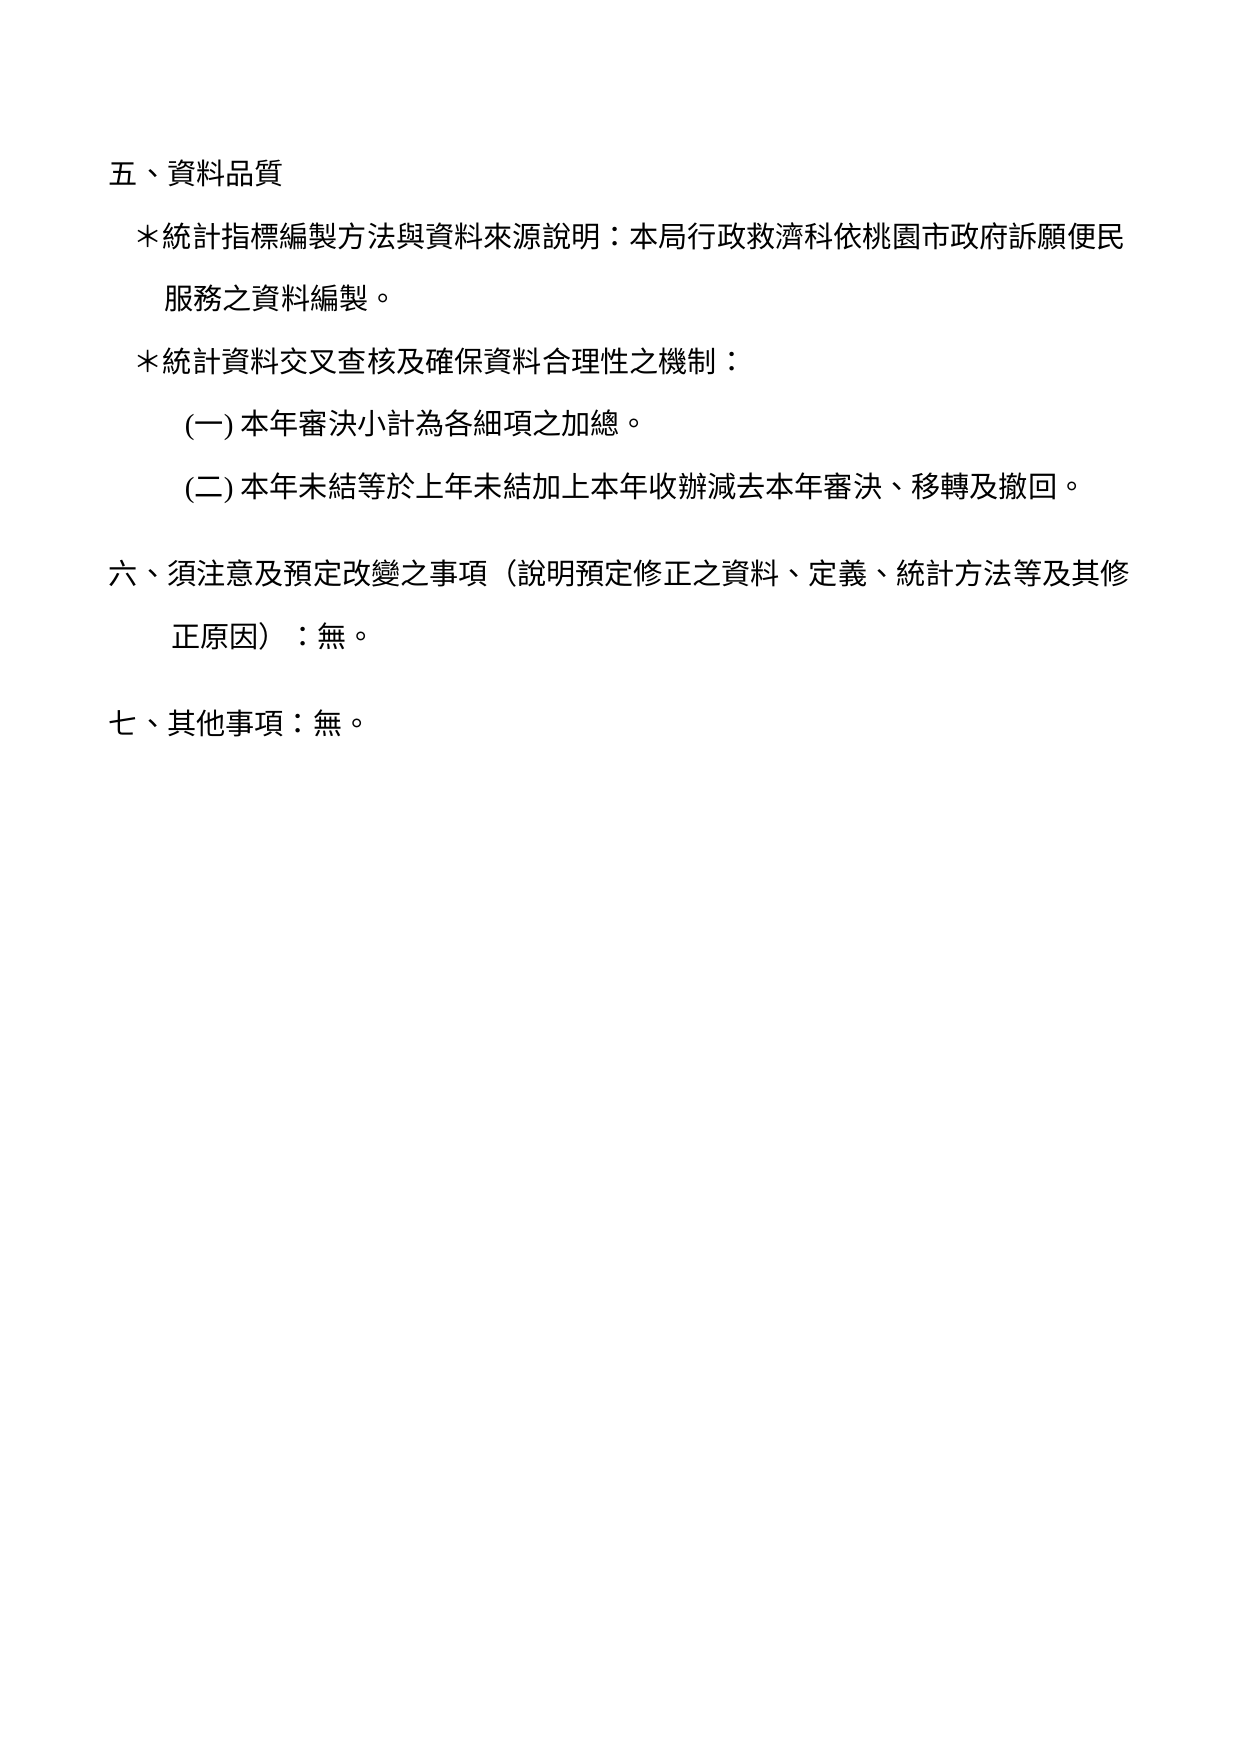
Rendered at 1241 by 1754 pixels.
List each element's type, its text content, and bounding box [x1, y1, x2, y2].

table_header 統計資料背景說明 資料種類：其他行政統計 資料項目：桃園市政府訴願案件收辦情形 一、發布及編製機關單位 ＊發布機關、單位：桃園市政府法務局會計室 ＊編製單位：桃園市政府法務局行政救濟科 ＊聯絡電話：(03)3322101#5701 ＊傳真：(03)3391726 ＊聯絡人：洪惠娟 ＊電子信箱：10062969@mail.tycg.gov.tw 二、發布形式 口頭： （ ）記者會或說明會 書面： （ ）新聞稿 （ ）報表 （ ）書刊，刊名： ＊電子媒體： （ ）線上書刊及資料庫，網址： （ ）磁片 （ ）光碟片 （V）其他 Open Document File (odf)、Portable Document Format (pdf) 或Excel檔案。 三、資料範圍、週期及時效 ＊統計地區範圍及對象：民眾不服本府所屬機關及復興區公所所為之行政處分，或依法申請之案件不作為，向本府提起訴願之案件。以本府辦理訴願案件為統計範圍及對象。 ＊統計標準時間：以當年1月至12月之事實為準。 ＊統計項目定義： (一)上年未結：指收辦中上年未結案之案件。 (二)本年收辦：指本年收受之案件。 (三)3 個月內審決：自收案日(訴願書收文日)之次日起至結案日(決定書發文日)未逾 3 個月。 (四)3 至 5 個月內審決：自收案日(訴願書收文日)之次日起至結案日(決定書發文日)為 3 至 5 個月。 (五)逾 5 個月審決：自收案日(訴願書收文日)之次日起至結案日(決定書發文日)逾 5 個月。 (六)移轉：移轉管轄或移送依先行程序辦理之案件。 (七)撤回：訴願人撤回訴願請求之案件。 ＊統計單位：件。 ＊統計分類：縱項按上年未結、本年收辦、本年審決、移轉、撤回及本年未結，另本年審決細分為 3 個月內審決、 3 至 5 個月內審決及逾 5 個月審決。 ＊發布週期：年。 ＊時效（指統計標準時間至資料發布時間之間隔時間）：2個月又5日 ＊資料變革：無。 四、公開資料發布訊息 ＊預告發布日期（含預告方式及週期）：每年3月5日(遇假日順延)以公務統計 報表及網路發布。 ＊同步發送單位（說明資料發布時同步發送之單位或可同步查得該資料之網址）：桃園市政府主計處。 五、資料品質 ＊統計指標編製方法與資料來源說明：本局行政救濟科依桃園市政府訴願便民服務之資料編製。 ＊統計資料交叉查核及確保資料合理性之機制： (一) 本年審決小計為各細項之加總。 (二) 本年未結等於上年未結加上本年收辦減去本年審決、移轉及撤回。 六、須注意及預定改變之事項（說明預定修正之資料、定義、統計方法等及其修正原因）：無。 七、其他事項：無。 [98, 105, 1155, 743]
